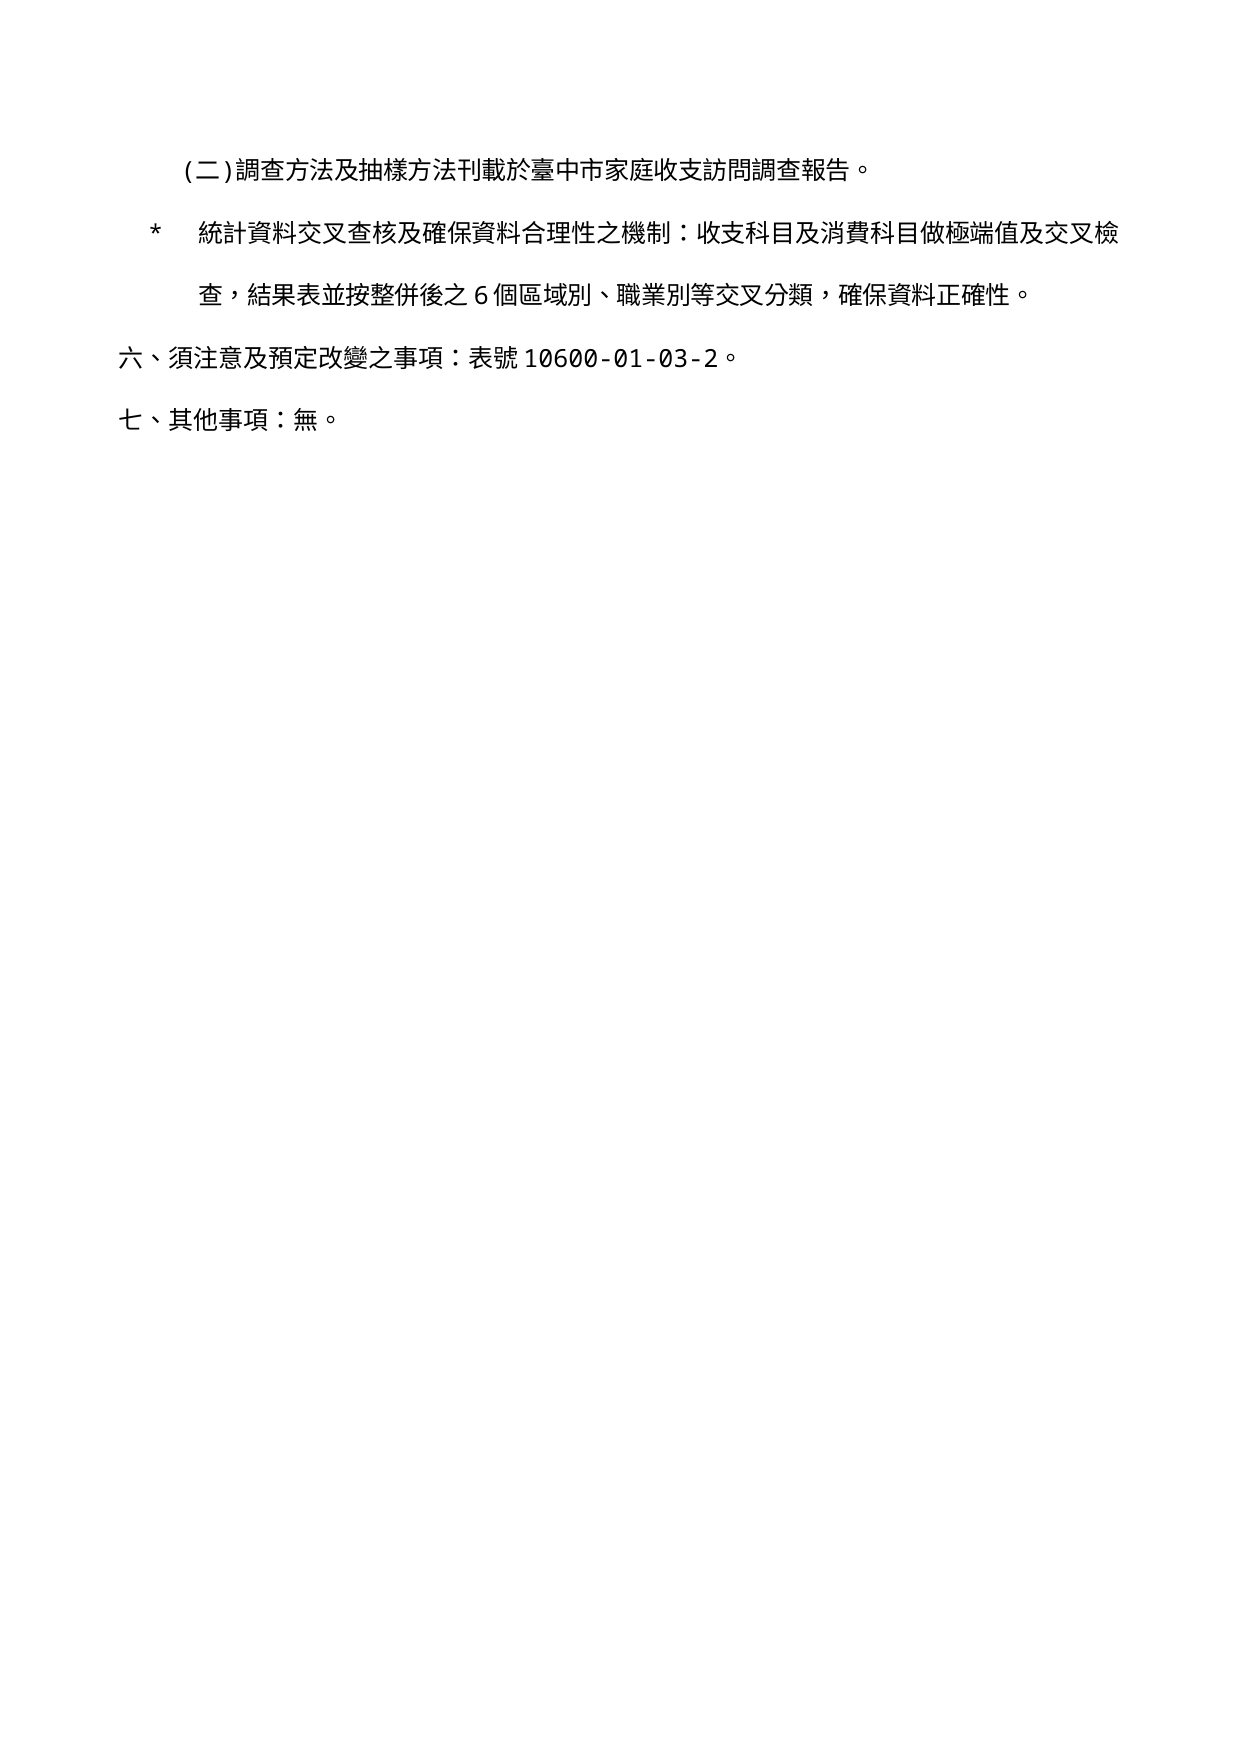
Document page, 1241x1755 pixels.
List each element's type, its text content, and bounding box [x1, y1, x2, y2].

text 六、須注意及預定改變之事項：表號10600-01-03-2。 [118, 314, 1122, 377]
text (二)調查方法及抽樣方法刊載於臺中市家庭收支訪問調查報告。 [181, 127, 1122, 189]
list 統計資料交叉查核及確保資料合理性之機制：收支科目及消費科目做極端值及交叉檢查，結果表並按整併後之6個區域別、職業別等交叉分類，確保資料正確性。 [148, 189, 1122, 314]
text 七、其他事項：無。 [118, 377, 1122, 439]
